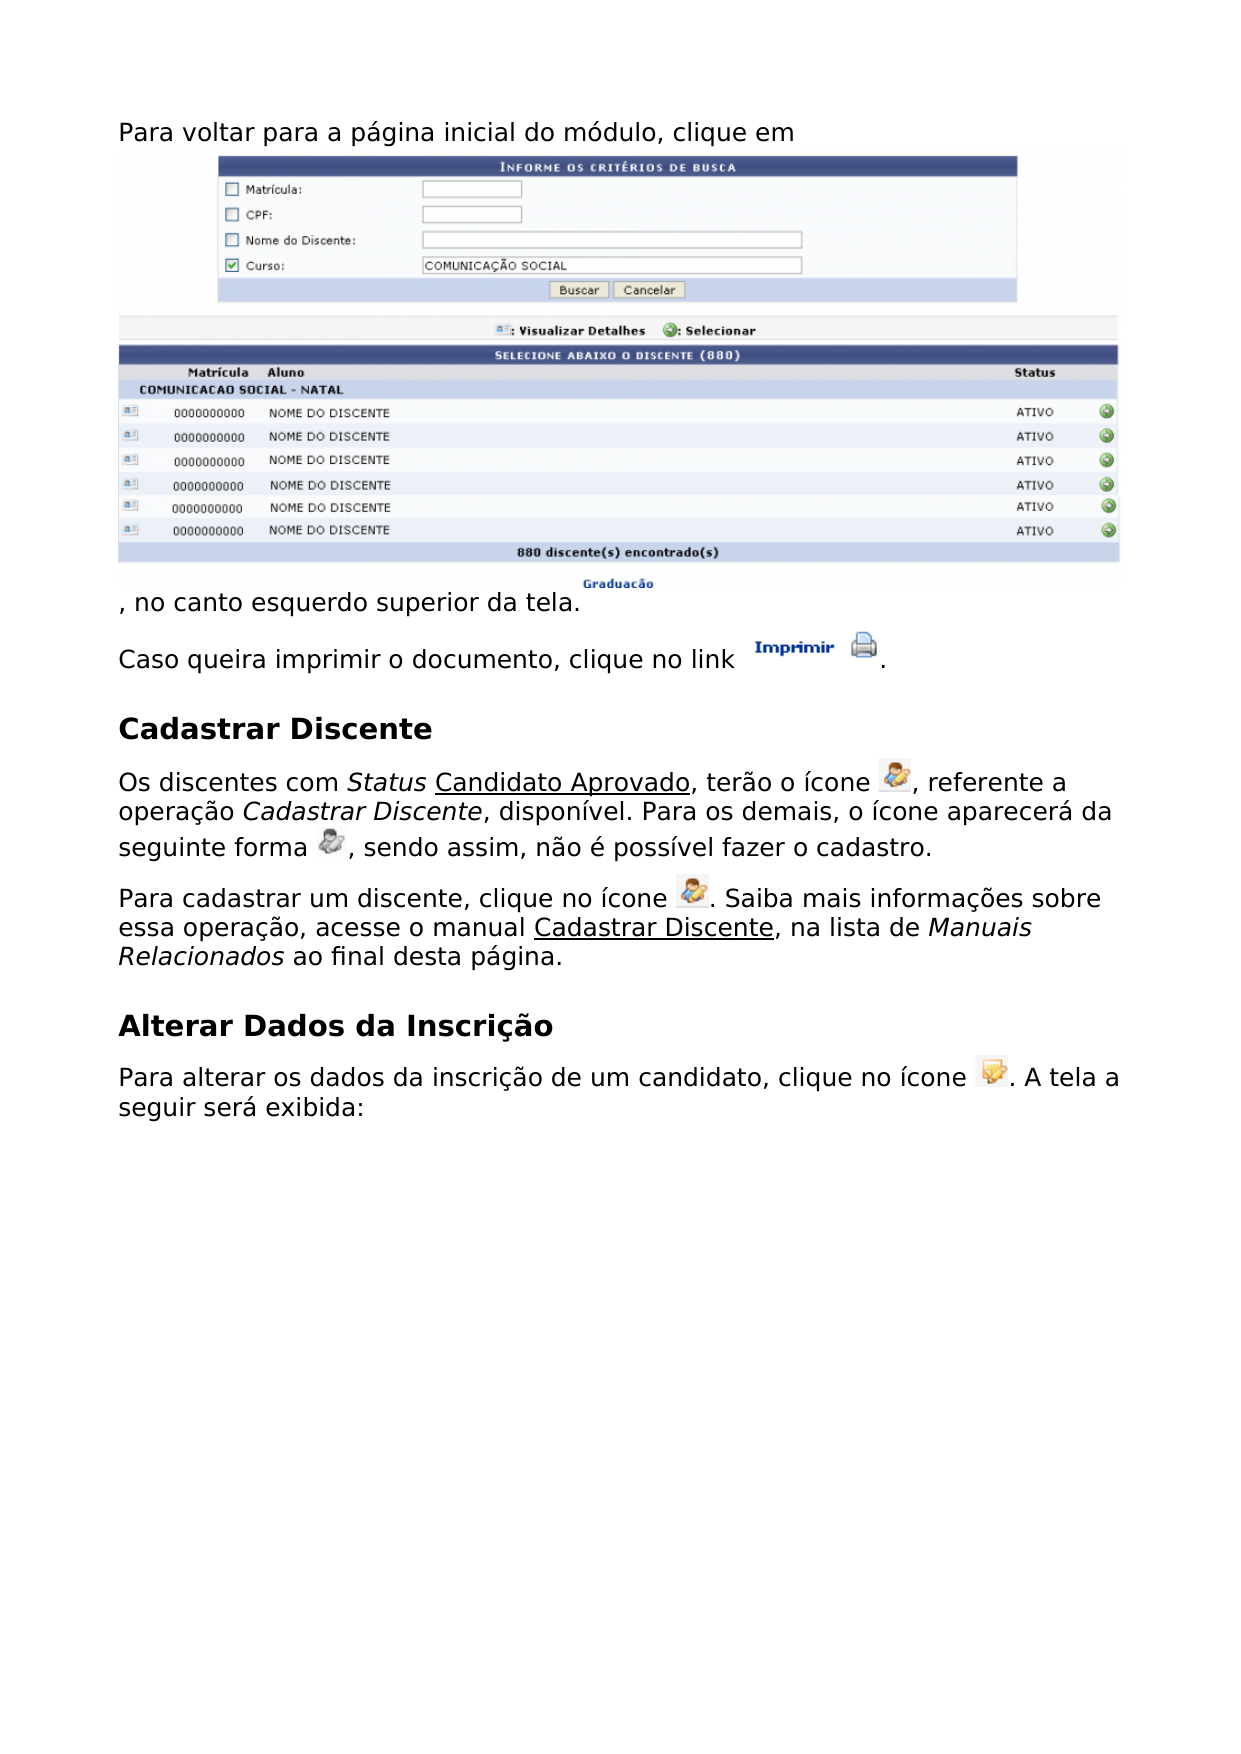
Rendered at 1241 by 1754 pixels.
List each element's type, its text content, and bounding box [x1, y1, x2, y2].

text Para voltar para a página inicial do módulo, clique em [118, 118, 1122, 147]
picture [743, 629, 880, 669]
text Para alterar os dados da inscrição de um candidato, clique no ícone . A tela a seguir será exibida: [118, 1056, 1122, 1122]
text , no canto esquerdo superior da tela. [118, 588, 1122, 617]
picture [878, 758, 912, 792]
subtitle Cadastrar Discente [118, 712, 1122, 746]
picture [975, 1055, 1009, 1087]
text Os discentes com Status Candidato Aprovado, terão o ícone , referente a operação Cadastrar Discente, disponível. Para os demais, o ícone aparecerá da seguinte forma , sendo assim, não é possível fazer o cadastro. [118, 758, 1122, 862]
text Para cadastrar um discente, clique no ícone . Saiba mais informações sobre essa operação, acesse o manual Cadastrar Discente, na lista de Manuais Relacionados ao final desta página. [118, 874, 1122, 972]
text Caso queira imprimir o documento, clique no link . [118, 629, 1122, 674]
picture [118, 147, 1123, 588]
picture [676, 874, 709, 908]
subtitle Alterar Dados da Inscrição [118, 1009, 1122, 1043]
picture [316, 826, 348, 857]
